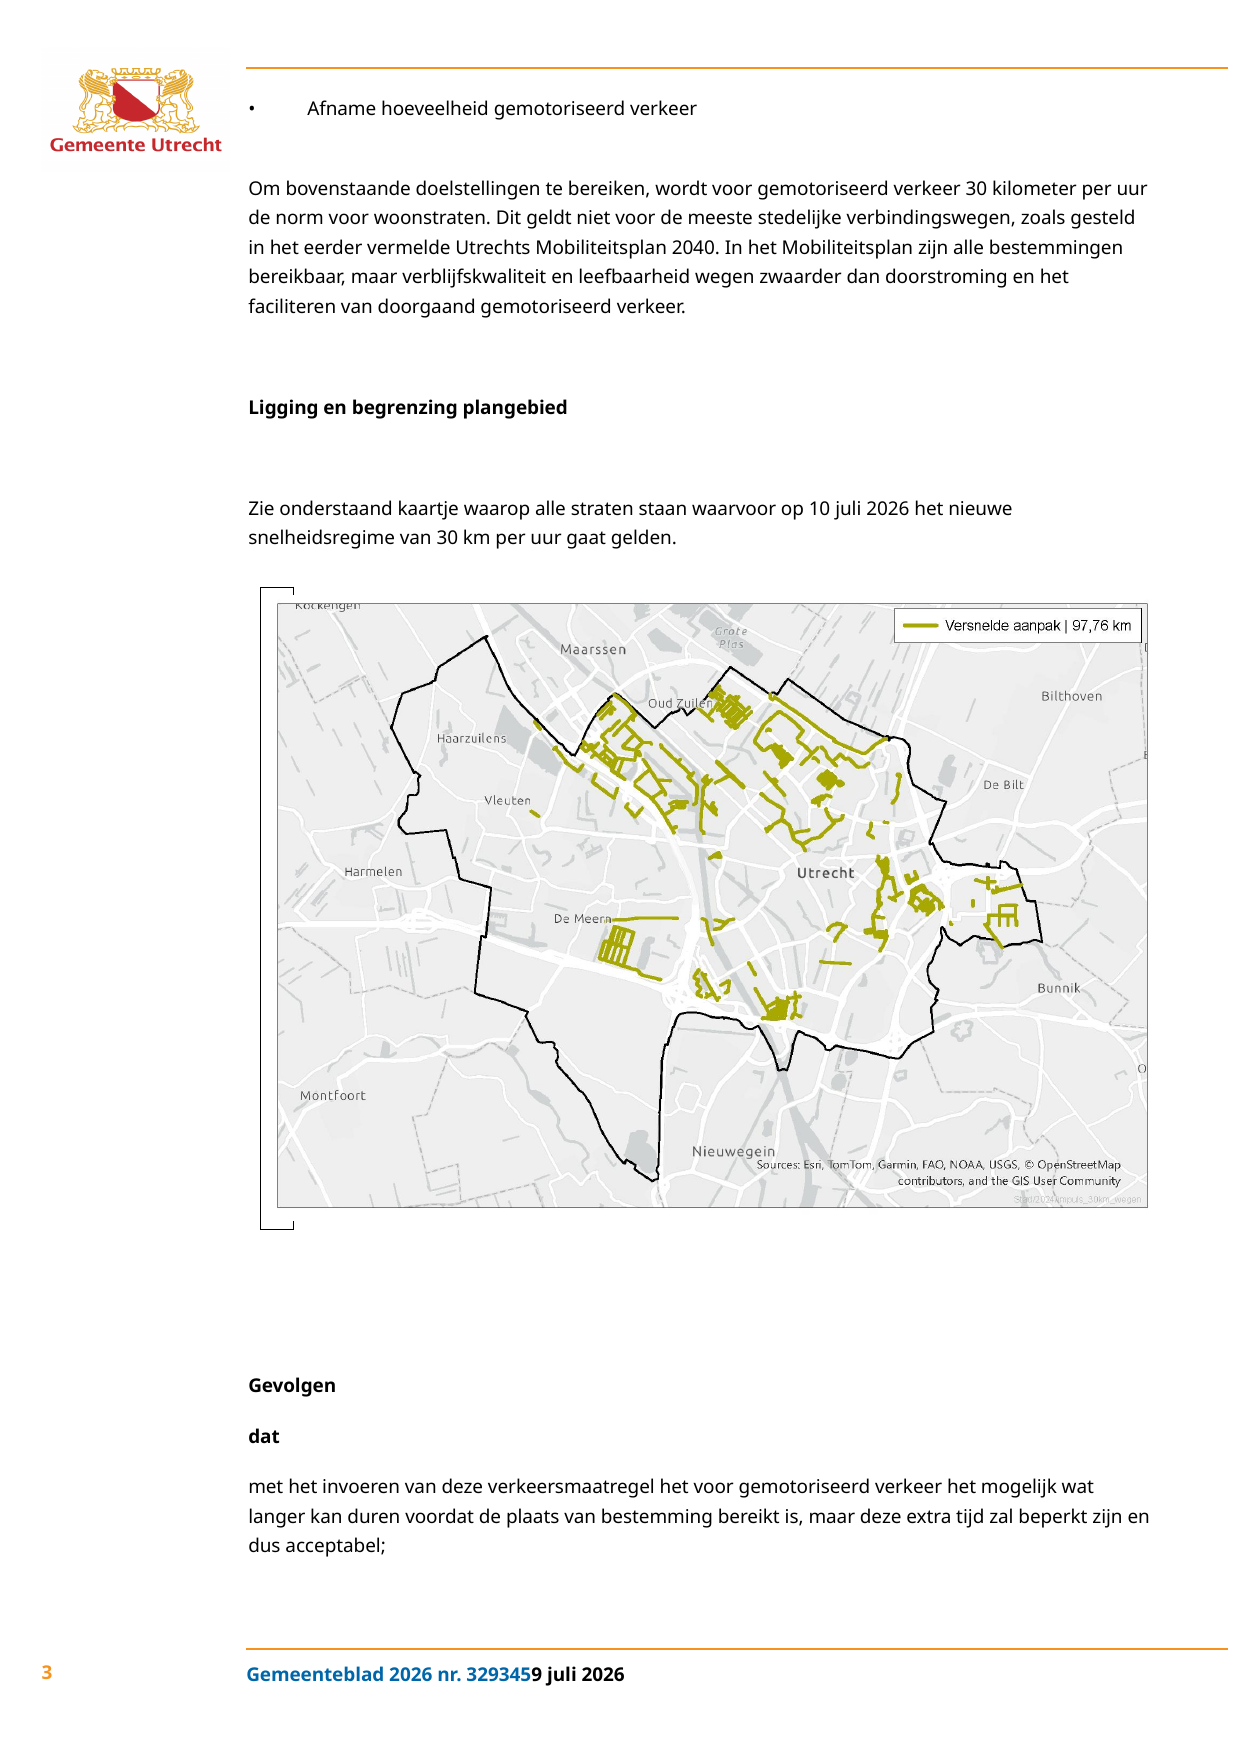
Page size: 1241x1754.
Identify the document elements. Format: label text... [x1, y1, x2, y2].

text Om bovenstaande doelstellingen te bereiken, wordt voor gemotoriseerd verkeer 30 kilometer per uur de norm voor woonstraten. Dit geldt niet voor de meeste stedelijke verbindingswegen, zoals gesteld in het eerder vermelde Utrechts Mobiliteitsplan 2040. In het Mobiliteitsplan zijn alle bestemmingen bereikbaar, maar verblijfskwaliteit en leefbaarheid wegen zwaarder dan doorstroming en het faciliteren van doorgaand gemotoriseerd verkeer. [248, 175, 1152, 319]
text dat [248, 1423, 1152, 1448]
text met het invoeren van deze verkeersmaatregel het voor gemotoriseerd verkeer het mogelijk wat langer kan duren voordat de plaats van bestemming bereikt is, maar deze extra tijd zal beperkt zijn en dus acceptabel; [248, 1473, 1152, 1558]
text Zie onderstaand kaartje waarop alle straten staan waarvoor op 10 juli 2026 het nieuwe snelheidsregime van 30 km per uur gaat gelden. [248, 495, 1152, 550]
text Ligging en begrenzing plangebied [248, 394, 1152, 420]
list Afname hoeveelheid gemotoriseerd verkeer [248, 95, 1152, 121]
text Gevolgen [248, 1372, 1152, 1398]
picture [268, 595, 1156, 1221]
picture [41, 47, 231, 172]
